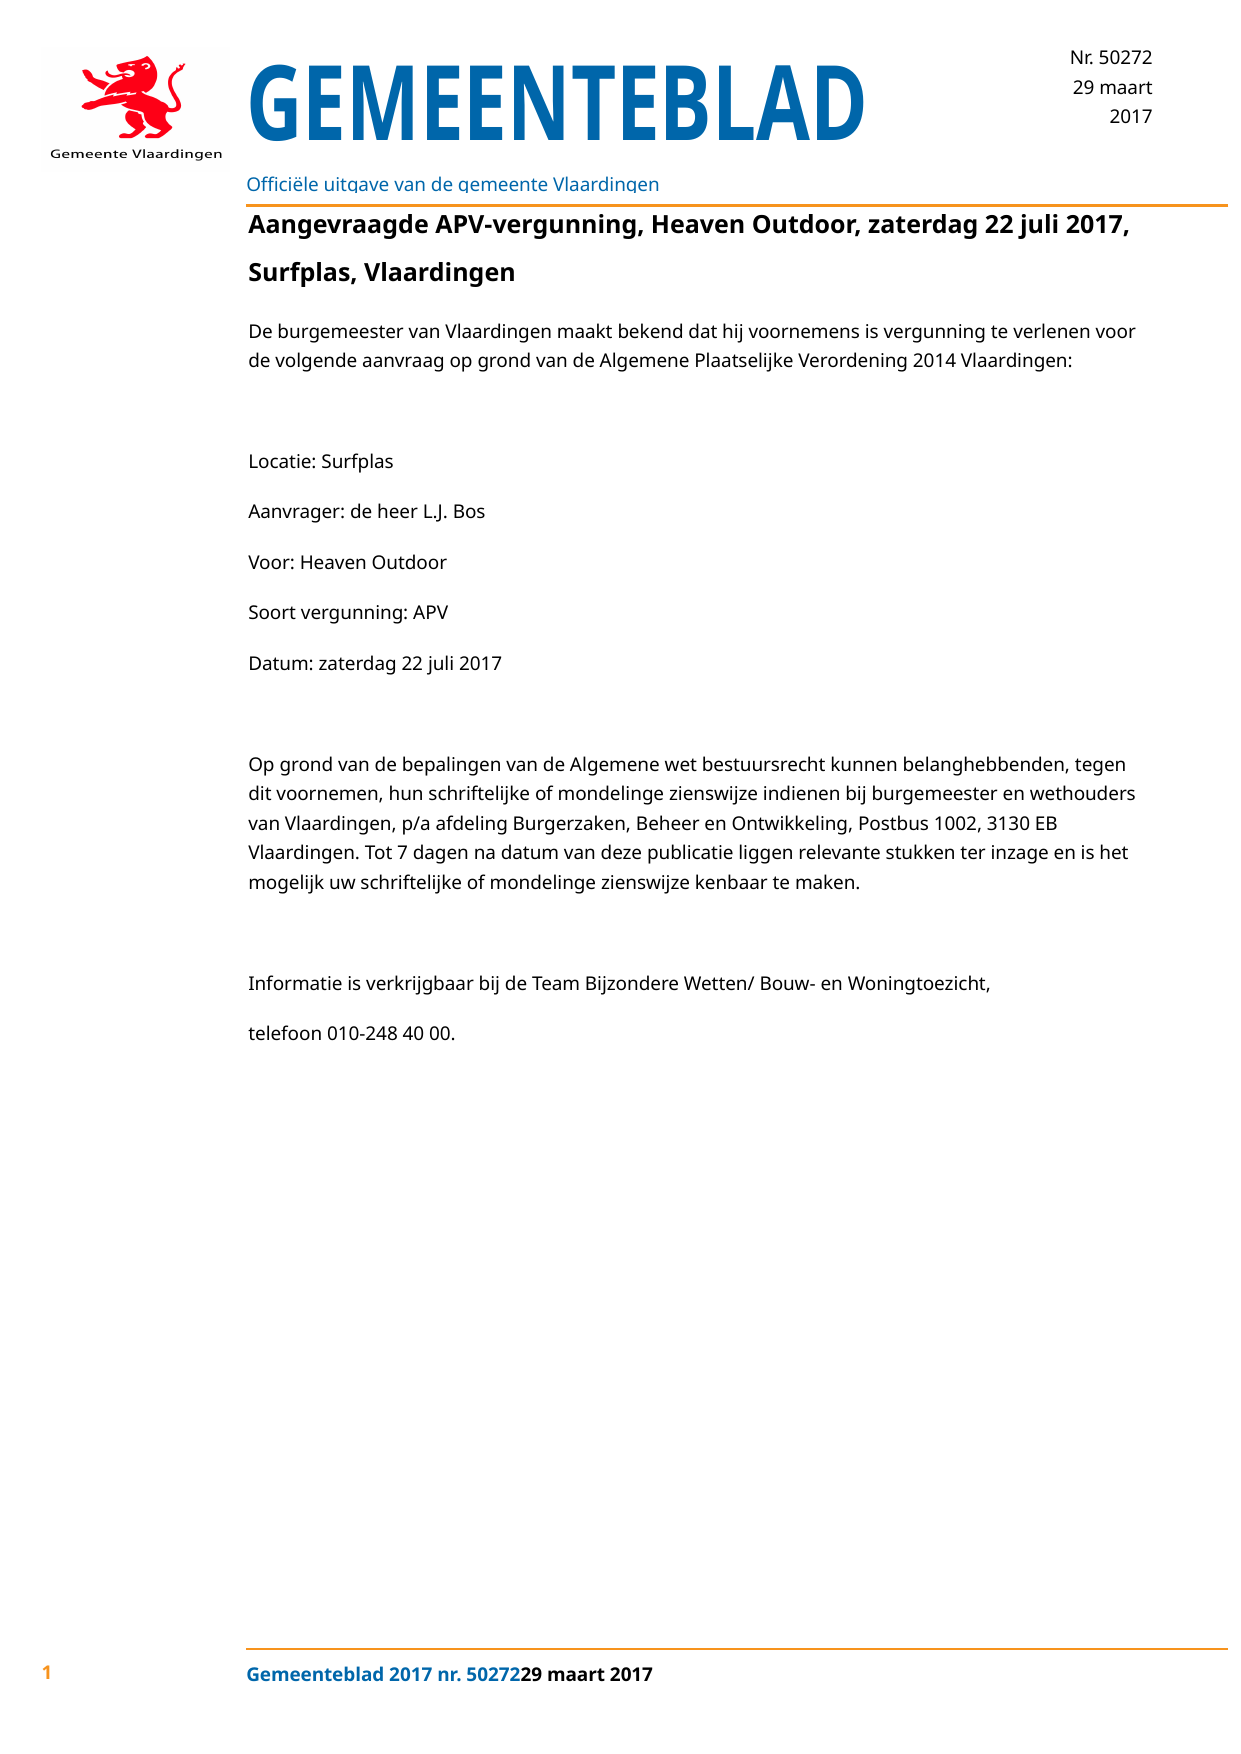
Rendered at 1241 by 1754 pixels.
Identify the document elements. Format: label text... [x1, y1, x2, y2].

text Datum: zaterdag 22 juli 2017 [248, 650, 1152, 676]
picture [41, 47, 231, 172]
text Informatie is verkrijgbaar bij de Team Bijzondere Wetten/ Bouw- en Woningtoezicht, [248, 970, 1152, 996]
text Voor: Heaven Outdoor [248, 549, 1152, 575]
text Aanvrager: de heer L.J. Bos [248, 499, 1152, 524]
text Locatie: Surfplas [248, 448, 1152, 474]
text Aangevraagde APV-vergunning, Heaven Outdoor, zaterdag 22 juli 2017, Surfplas, Vlaardingen [248, 207, 1152, 288]
text Soort vergunning: APV [248, 599, 1152, 625]
text De burgemeester van Vlaardingen maakt bekend dat hij voornemens is vergunning te verlenen voor de volgende aanvraag op grond van de Algemene Plaatselijke Verordening 2014 Vlaardingen: [248, 318, 1152, 373]
text telefoon 010-248 40 00. [248, 1020, 1152, 1046]
text Op grond van de bepalingen van de Algemene wet bestuursrecht kunnen belanghebbenden, tegen dit voornemen, hun schriftelijke of mondelinge zienswijze indienen bij burgemeester en wethouders van Vlaardingen, p/a afdeling Burgerzaken, Beheer en Ontwikkeling, Postbus 1002, 3130 EB Vlaardingen. Tot 7 dagen na datum van deze publicatie liggen relevante stukken ter inzage en is het mogelijk uw schriftelijke of mondelinge zienswijze kenbaar te maken. [248, 751, 1152, 895]
